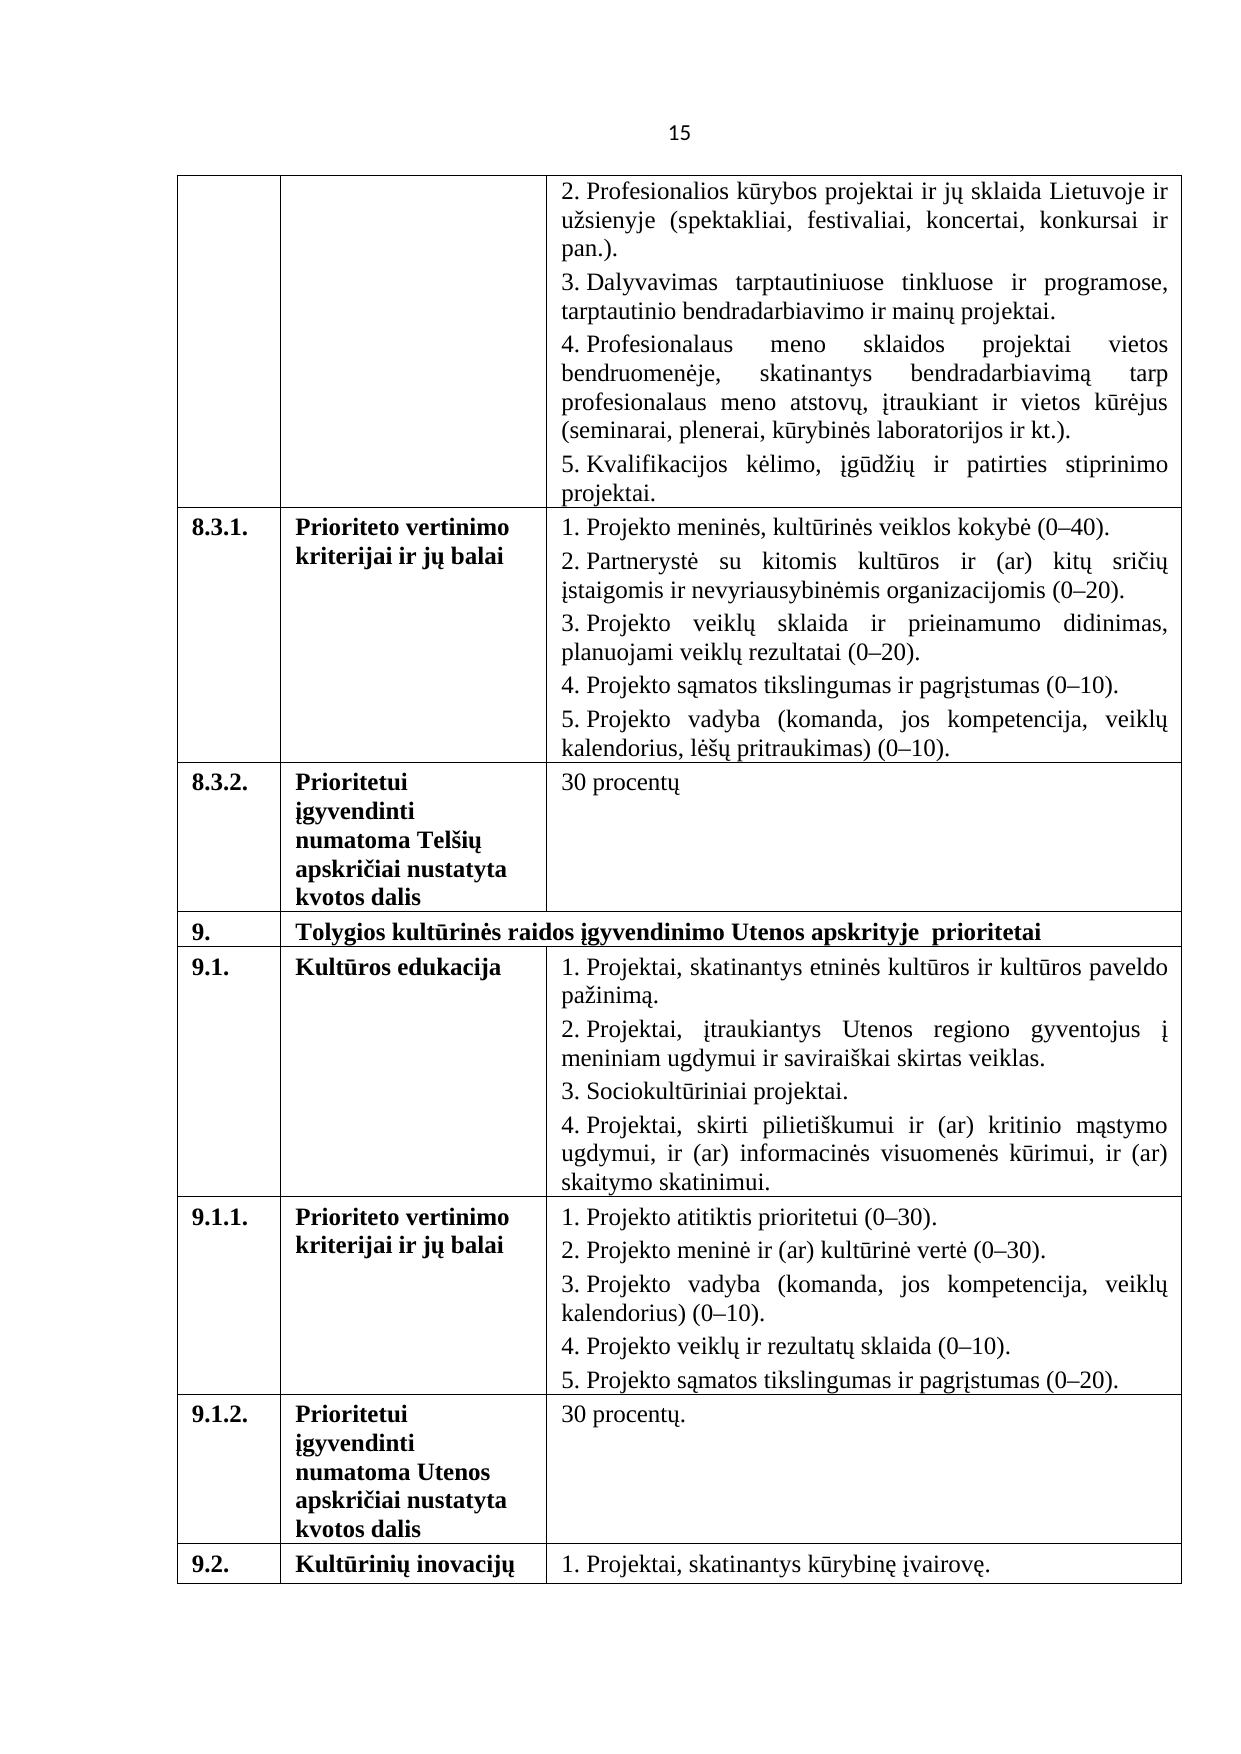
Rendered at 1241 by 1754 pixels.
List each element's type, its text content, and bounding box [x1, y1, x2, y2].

table_cell 9.1.2. [178, 1395, 280, 1543]
table_cell 30 procentų. [547, 1395, 1181, 1543]
table_cell Kultūros edukacija [281, 947, 546, 1196]
table_cell 8.3.2. [178, 763, 280, 911]
table_cell Prioriteto vertinimo kriterijai ir jų balai [281, 1197, 546, 1393]
table_cell 9.1. [178, 947, 280, 1196]
table_cell 2. Profesionalios kūrybos projektai ir jų sklaida Lietuvoje ir užsienyje (spektakliai, festivaliai, koncertai, konkursai ir pan.). 3. Dalyvavimas tarptautiniuose tinkluose ir programose, tarptautinio bendradarbiavimo ir mainų projektai. 4. Profesionalaus meno sklaidos projektai vietos bendruomenėje, skatinantys bendradarbiavimą tarp profesionalaus meno atstovų, įtraukiant ir vietos kūrėjus (seminarai, plenerai, kūrybinės laboratorijos ir kt.). 5. Kvalifikacijos kėlimo, įgūdžių ir patirties stiprinimo projektai. [547, 176, 1181, 507]
table_cell 8.3.1. [178, 508, 280, 762]
table_cell Tolygios kultūrinės raidos įgyvendinimo Utenos apskrityje prioritetai [281, 912, 1181, 946]
table_cell [178, 176, 280, 507]
table_cell 1. Projektai, skatinantys kūrybinę įvairovę. [547, 1544, 1181, 1582]
table_cell 1. Projektai, skatinantys etninės kultūros ir kultūros paveldo pažinimą. 2. Projektai, įtraukiantys Utenos regiono gyventojus į meniniam ugdymui ir saviraiškai skirtas veiklas. 3. Sociokultūriniai projektai. 4. Projektai, skirti pilietiškumui ir (ar) kritinio mąstymo ugdymui, ir (ar) informacinės visuomenės kūrimui, ir (ar) skaitymo skatinimui. [547, 947, 1181, 1196]
table_cell 9.1.1. [178, 1197, 280, 1393]
table_cell [281, 176, 546, 507]
table_cell Prioritetui įgyvendinti numatoma Utenos apskričiai nustatyta kvotos dalis [281, 1395, 546, 1543]
table_cell 9. [178, 912, 280, 946]
table_cell 9.2. [178, 1544, 280, 1582]
table_cell 1. Projekto meninės, kultūrinės veiklos kokybė (0–40). 2. Partnerystė su kitomis kultūros ir (ar) kitų sričių įstaigomis ir nevyriausybinėmis organizacijomis (0–20). 3. Projekto veiklų sklaida ir prieinamumo didinimas, planuojami veiklų rezultatai (0–20). 4. Projekto sąmatos tikslingumas ir pagrįstumas (0–10). 5. Projekto vadyba (komanda, jos kompetencija, veiklų kalendorius, lėšų pritraukimas) (0–10). [547, 508, 1181, 762]
table_cell Kultūrinių inovacijų [281, 1544, 546, 1582]
table_cell Prioriteto vertinimo kriterijai ir jų balai [281, 508, 546, 762]
table_cell 30 procentų [547, 763, 1181, 911]
table_cell 1. Projekto atitiktis prioritetui (0–30). 2. Projekto meninė ir (ar) kultūrinė vertė (0–30). 3. Projekto vadyba (komanda, jos kompetencija, veiklų kalendorius) (0–10). 4. Projekto veiklų ir rezultatų sklaida (0–10). 5. Projekto sąmatos tikslingumas ir pagrįstumas (0–20). [547, 1197, 1181, 1393]
table_cell Prioritetui įgyvendinti numatoma Telšių apskričiai nustatyta kvotos dalis [281, 763, 546, 911]
